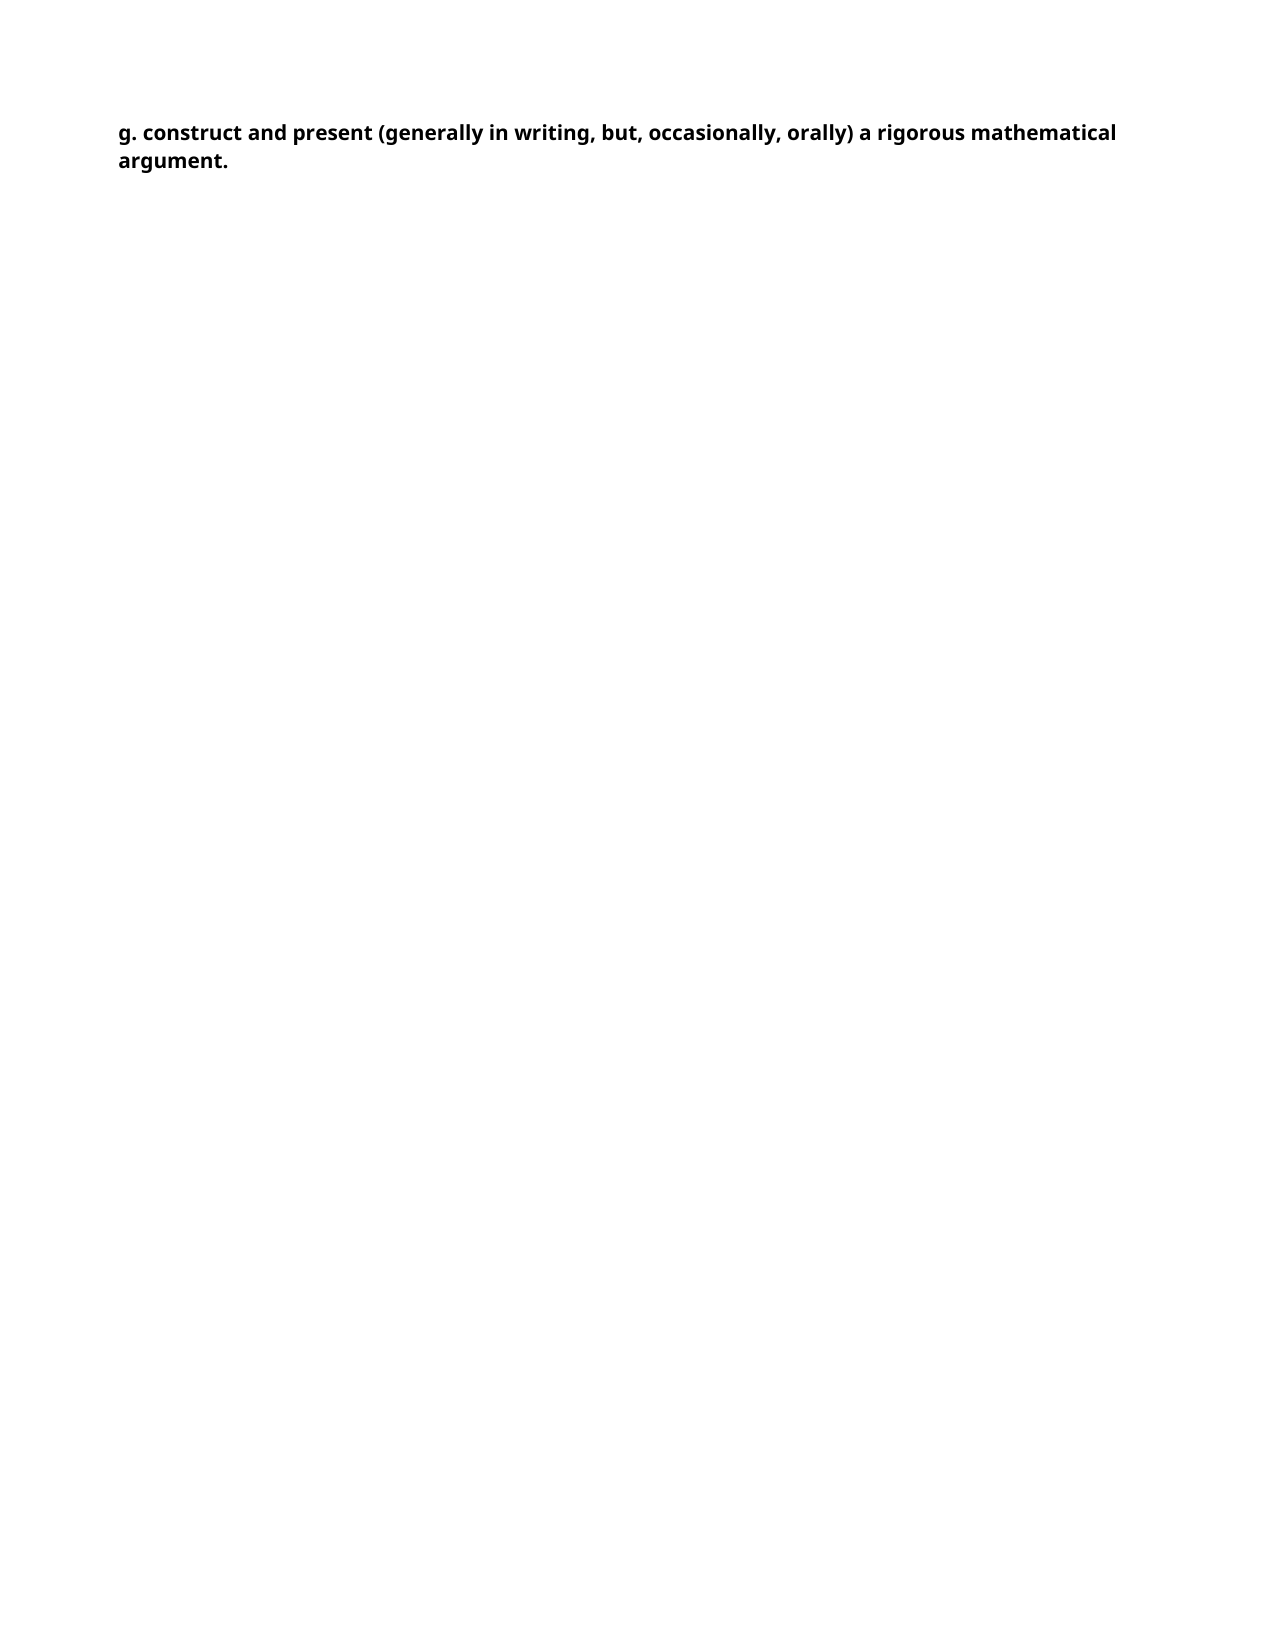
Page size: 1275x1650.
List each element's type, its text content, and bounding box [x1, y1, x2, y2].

text g. construct and present (generally in writing, but, occasionally, orally) a rigorous mathematical argument. [118, 118, 1157, 175]
